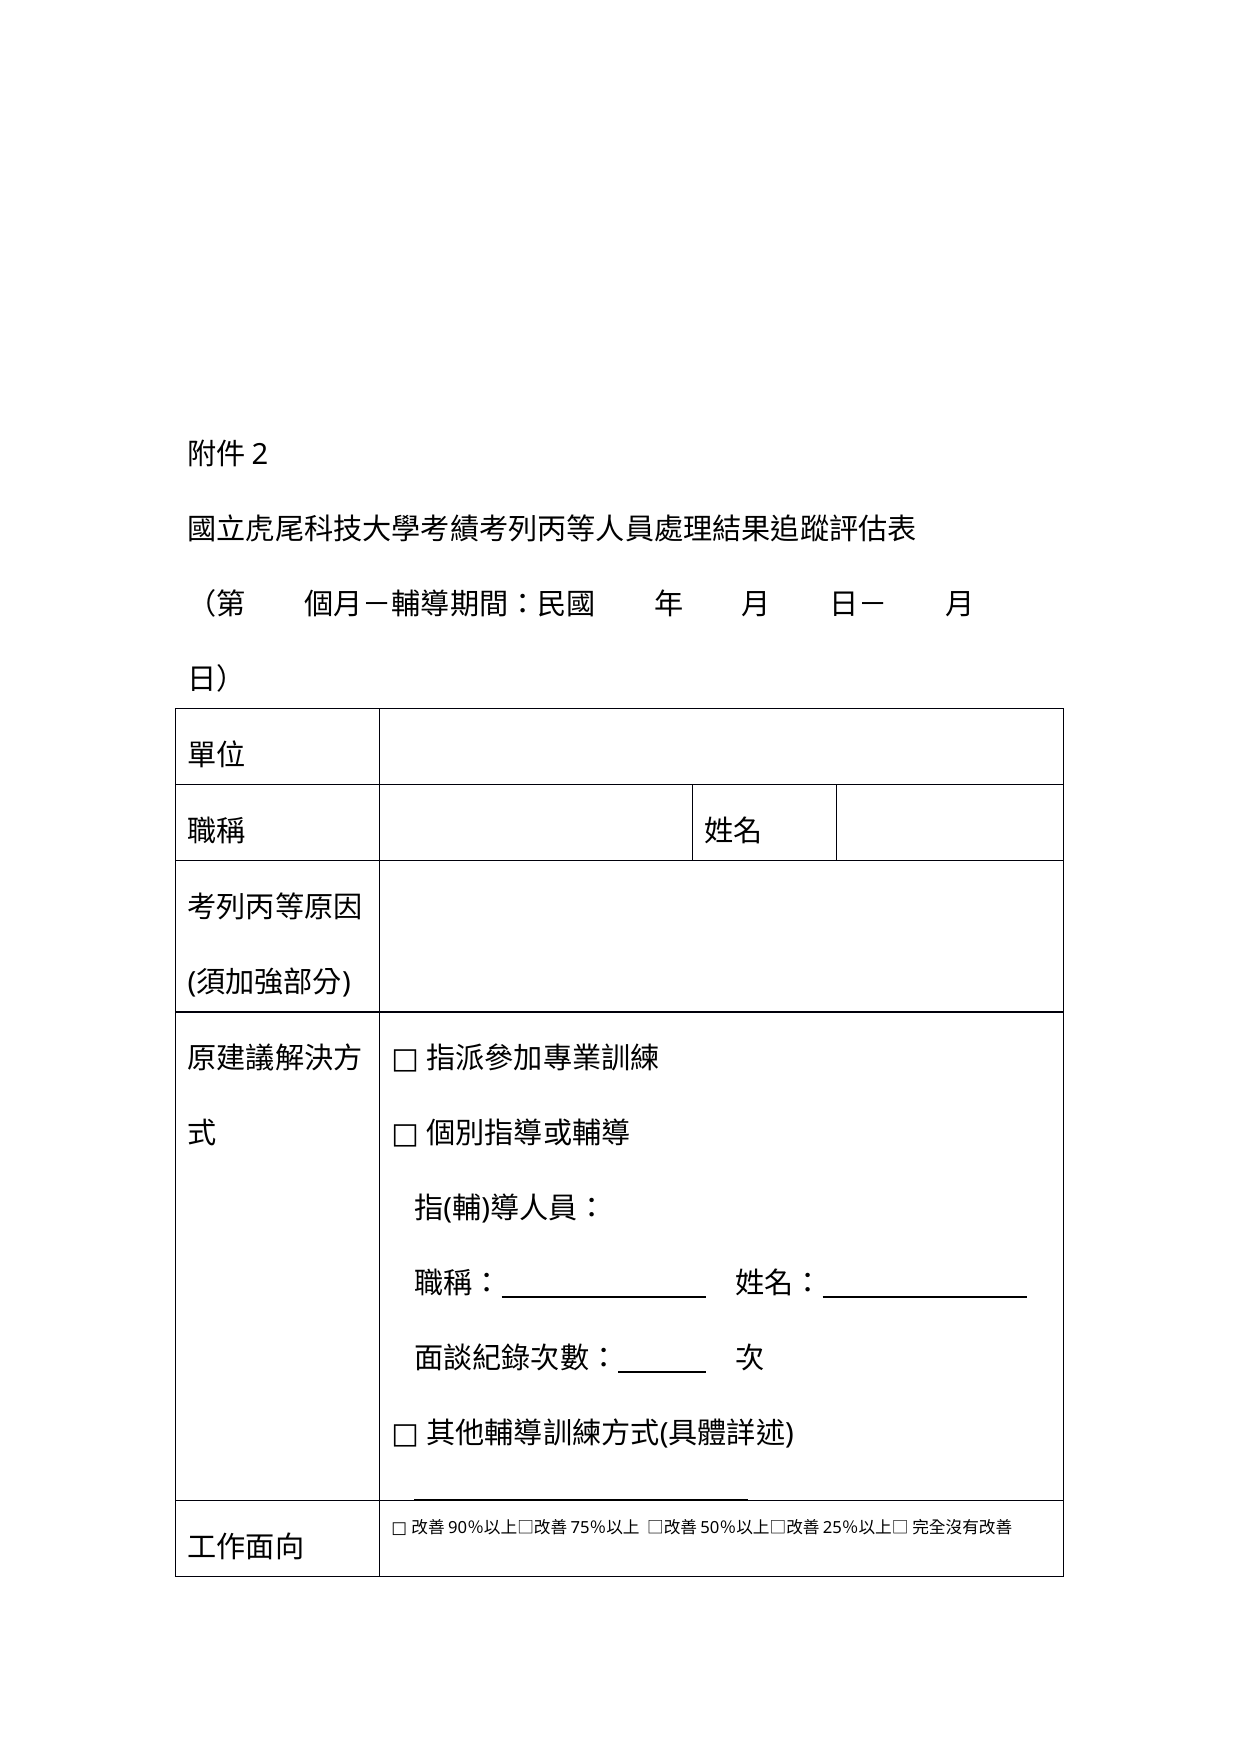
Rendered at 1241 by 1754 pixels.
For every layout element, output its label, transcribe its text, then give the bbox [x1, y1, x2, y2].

table_header [380, 709, 1063, 784]
table_cell 原建議解決方式 [176, 1013, 379, 1500]
text 附件2 [187, 408, 1053, 483]
table_cell 考列丙等原因 (須加強部分) [176, 861, 379, 1011]
text 國立虎尾科技大學考績考列丙等人員處理結果追蹤評估表 [187, 483, 1053, 558]
table_cell 工作面向 [176, 1501, 379, 1576]
table_header 單位 [176, 709, 379, 784]
table_cell □ 改善90％以上□改善75％以上 □改善50％以上□改善25％以上□ 完全沒有改善 [380, 1501, 1063, 1576]
table_cell [380, 785, 692, 860]
table_cell □ 指派參加專業訓練 □ 個別指導或輔導 指(輔)導人員： 職稱： 姓名： 面談紀錄次數： 次 □ 其他輔導訓練方式(具體詳述) [380, 1013, 1063, 1500]
table_cell 職稱 [176, 785, 379, 860]
table_cell [837, 785, 1063, 860]
text （第 個月－輔導期間：民國 年 月 日－ 月 日） [187, 558, 1053, 708]
table_cell 姓名 [693, 785, 836, 860]
table_cell [380, 861, 1063, 1011]
